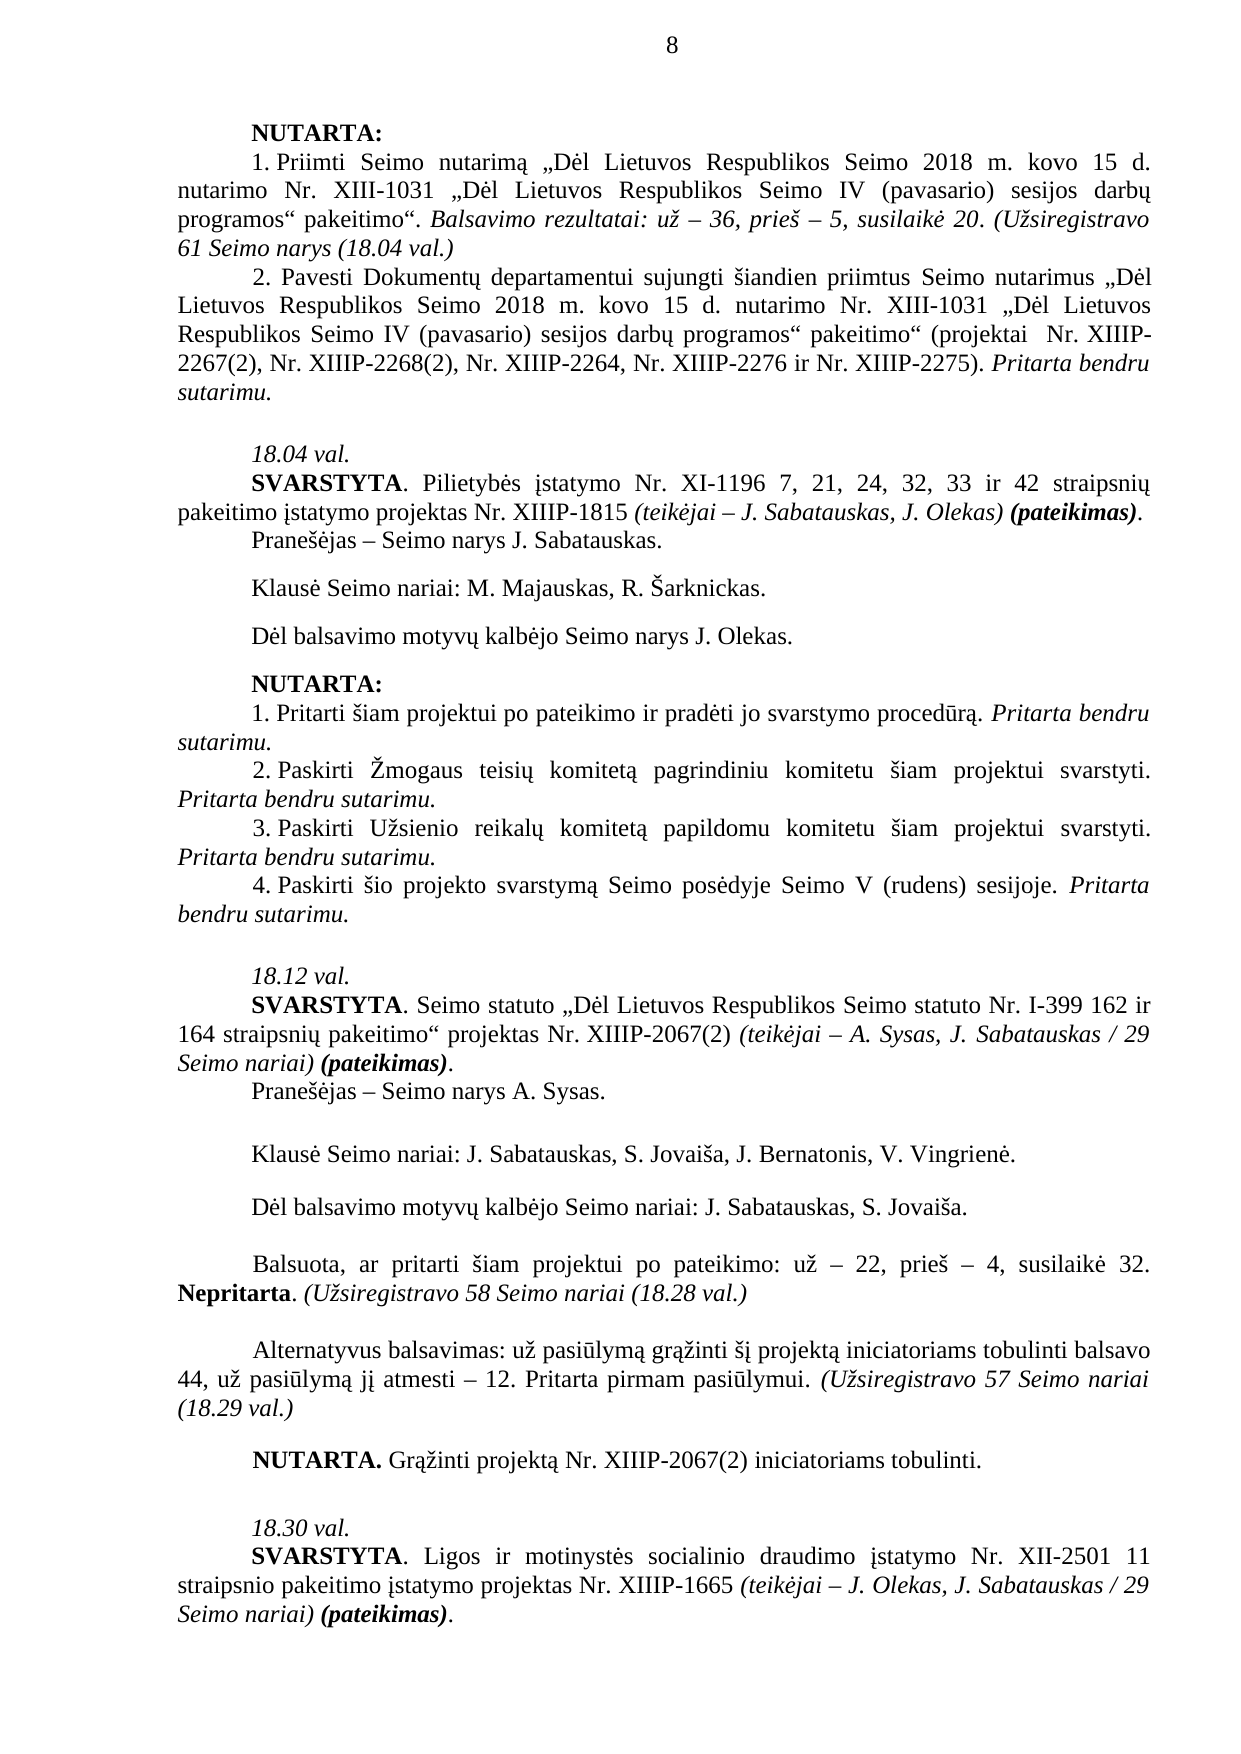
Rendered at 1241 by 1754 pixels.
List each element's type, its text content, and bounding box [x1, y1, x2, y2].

text 2. Paskirti Žmogaus teisių komitetą pagrindiniu komitetu šiam projektui svarstyti. Pritarta bendru sutarimu. [177, 755, 1152, 813]
text Balsuota, ar pritarti šiam projektui po pateikimo: už – 22, prieš – 4, susilaikė 32. Nepritarta. (Užsiregistravo 58 Seimo nariai (18.28 val.) [177, 1249, 1152, 1307]
text Pranešėjas – Seimo narys J. Sabatauskas. [177, 525, 1152, 554]
text Klausė Seimo nariai: M. Majauskas, R. Šarknickas. [177, 573, 1152, 602]
text 18.12 val. [177, 961, 1152, 990]
text Alternatyvus balsavimas: už pasiūlymą grąžinti šį projektą iniciatoriams tobulinti balsavo 44, už pasiūlymą jį atmesti – 12. Pritarta pirmam pasiūlymui. (Užsiregistravo 57 Seimo nariai (18.29 val.) [177, 1335, 1152, 1422]
text 3. Paskirti Užsienio reikalų komitetą papildomu komitetu šiam projektui svarstyti. Pritarta bendru sutarimu. [177, 813, 1152, 870]
text 4. Paskirti šio projekto svarstymą Seimo posėdyje Seimo V (rudens) sesijoje. Pritarta bendru sutarimu. [177, 870, 1152, 928]
text 1. Priimti Seimo nutarimą „Dėl Lietuvos Respublikos Seimo 2018 m. kovo 15 d. nutarimo Nr. XIII-1031 „Dėl Lietuvos Respublikos Seimo IV (pavasario) sesijos darbų programos“ pakeitimo“. Balsavimo rezultatai: už – 36, prieš – 5, susilaikė 20. (Užsiregistravo 61 Seimo narys (18.04 val.) [177, 147, 1152, 262]
text SVARSTYTA. Pilietybės įstatymo Nr. XI-1196 7, 21, 24, 32, 33 ir 42 straipsnių pakeitimo įstatymo projektas Nr. XIIIP-1815 (teikėjai – J. Sabatauskas, J. Olekas) (pateikimas). [177, 468, 1152, 525]
text SVARSTYTA. Ligos ir motinystės socialinio draudimo įstatymo Nr. XII-2501 11 straipsnio pakeitimo įstatymo projektas Nr. XIIIP-1665 (teikėjai – J. Olekas, J. Sabatauskas / 29 Seimo nariai) (pateikimas). [177, 1541, 1152, 1628]
text Klausė Seimo nariai: J. Sabatauskas, S. Jovaiša, J. Bernatonis, V. Vingrienė. [177, 1139, 1152, 1167]
text 18.04 val. [177, 439, 1152, 468]
text Dėl balsavimo motyvų kalbėjo Seimo nariai: J. Sabatauskas, S. Jovaiša. [177, 1192, 1152, 1220]
text NUTARTA. Grąžinti projektą Nr. XIIIP-2067(2) iniciatoriams tobulinti. [177, 1446, 1152, 1474]
text 2. Pavesti Dokumentų departamentui sujungti šiandien priimtus Seimo nutarimus „Dėl Lietuvos Respublikos Seimo 2018 m. kovo 15 d. nutarimo Nr. XIII-1031 „Dėl Lietuvos Respublikos Seimo IV (pavasario) sesijos darbų programos“ pakeitimo“ (projektai Nr. XIIIP-2267(2), Nr. XIIIP-2268(2), Nr. XIIIP-2264, Nr. XIIIP-2276 ir Nr. XIIIP-2275). Pritarta bendru sutarimu. [177, 262, 1152, 406]
text NUTARTA: [177, 669, 1152, 698]
text 18.30 val. [177, 1513, 1152, 1541]
text 1. Pritarti šiam projektui po pateikimo ir pradėti jo svarstymo procedūrą. Pritarta bendru sutarimu. [177, 698, 1152, 755]
text NUTARTA: [177, 118, 1152, 147]
text Pranešėjas – Seimo narys A. Sysas. [177, 1076, 1152, 1105]
text Dėl balsavimo motyvų kalbėjo Seimo narys J. Olekas. [177, 621, 1152, 650]
text SVARSTYTA. Seimo statuto „Dėl Lietuvos Respublikos Seimo statuto Nr. I-399 162 ir 164 straipsnių pakeitimo“ projektas Nr. XIIIP-2067(2) (teikėjai – A. Sysas, J. Sabatauskas / 29 Seimo nariai) (pateikimas). [177, 990, 1152, 1076]
